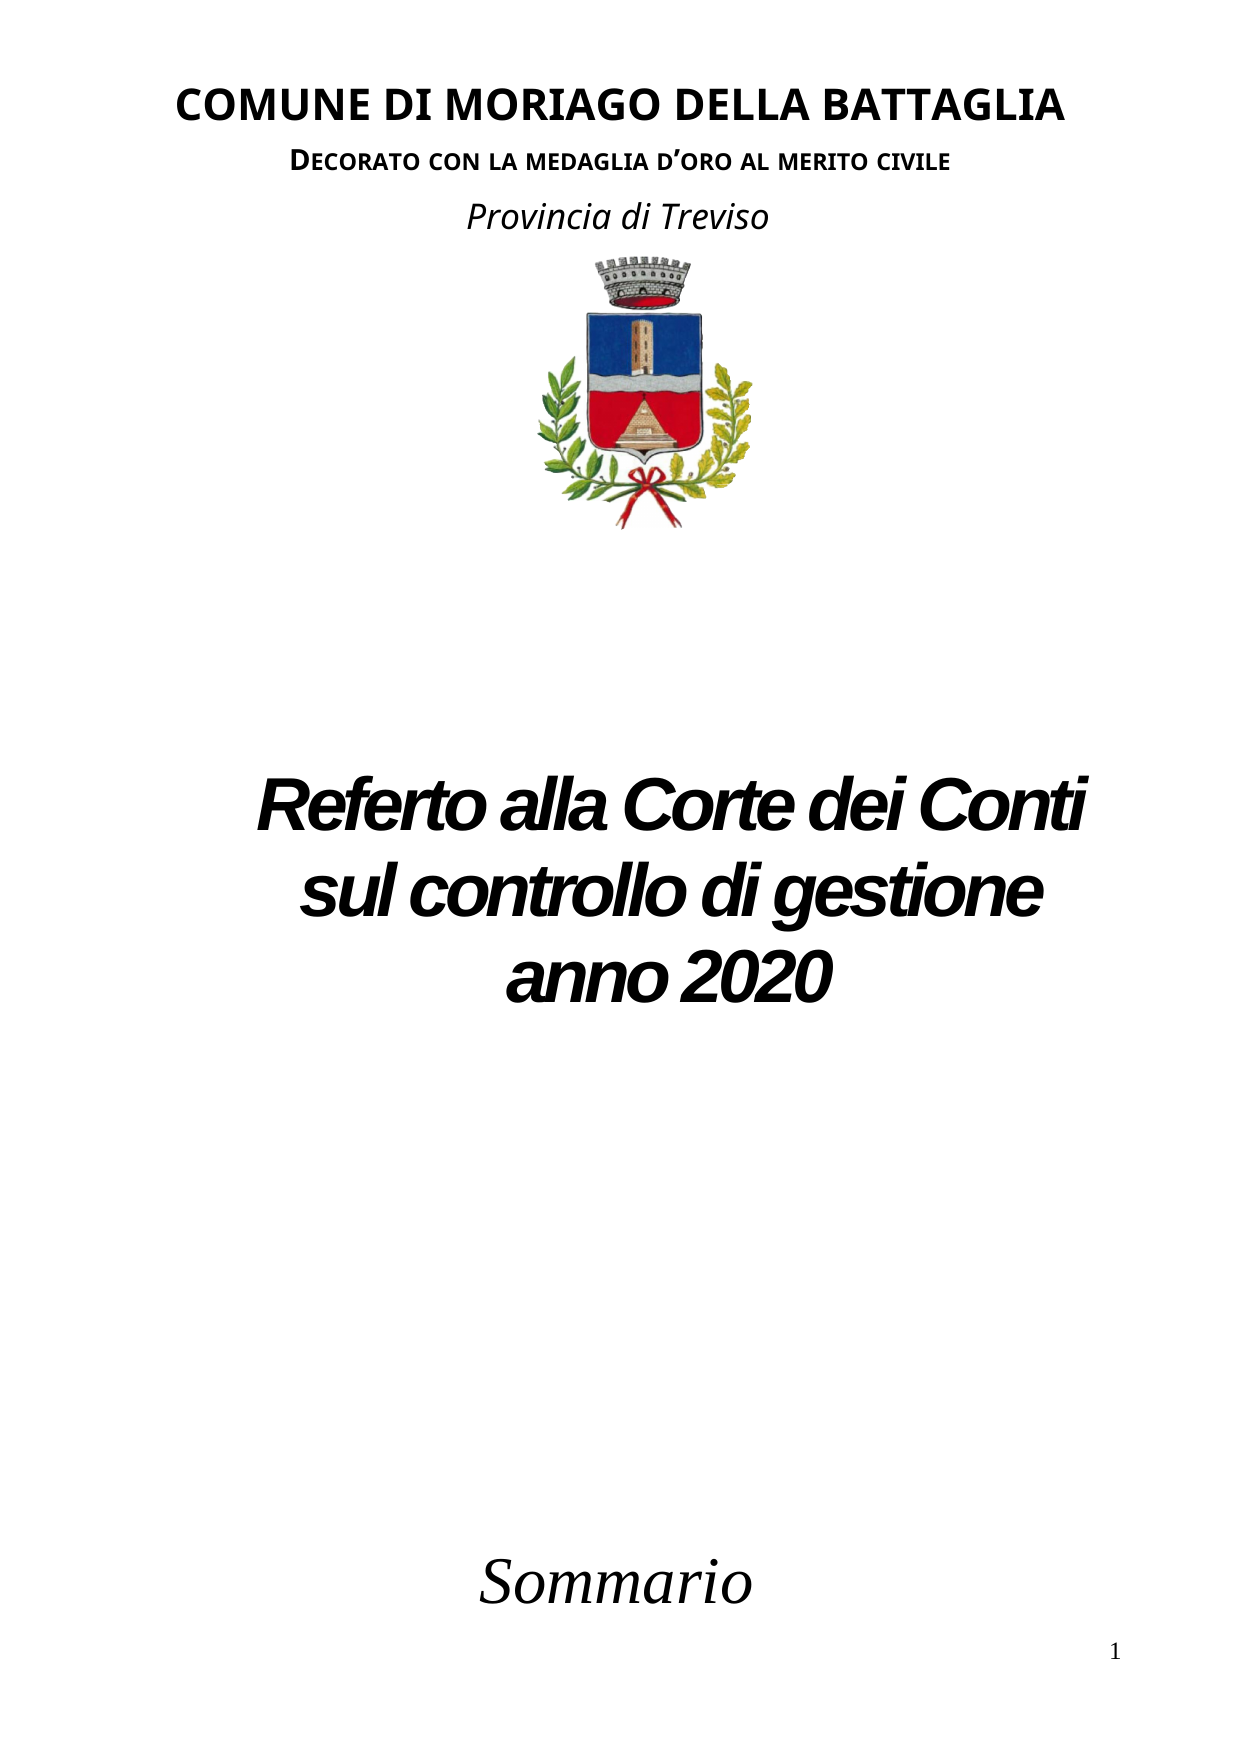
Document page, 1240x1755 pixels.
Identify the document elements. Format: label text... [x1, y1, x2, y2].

text Referto alla Corte dei Conti sul controllo di gestione anno 2020 [231, 760, 1121, 1019]
text Sommario [118, 1541, 1121, 1618]
text Decorato con la medaglia d’oro al merito civile [118, 139, 1121, 179]
text Provincia di Treviso [118, 192, 1121, 240]
text COMUNE DI MORIAGO DELLA BATTAGLIA [118, 74, 1121, 133]
